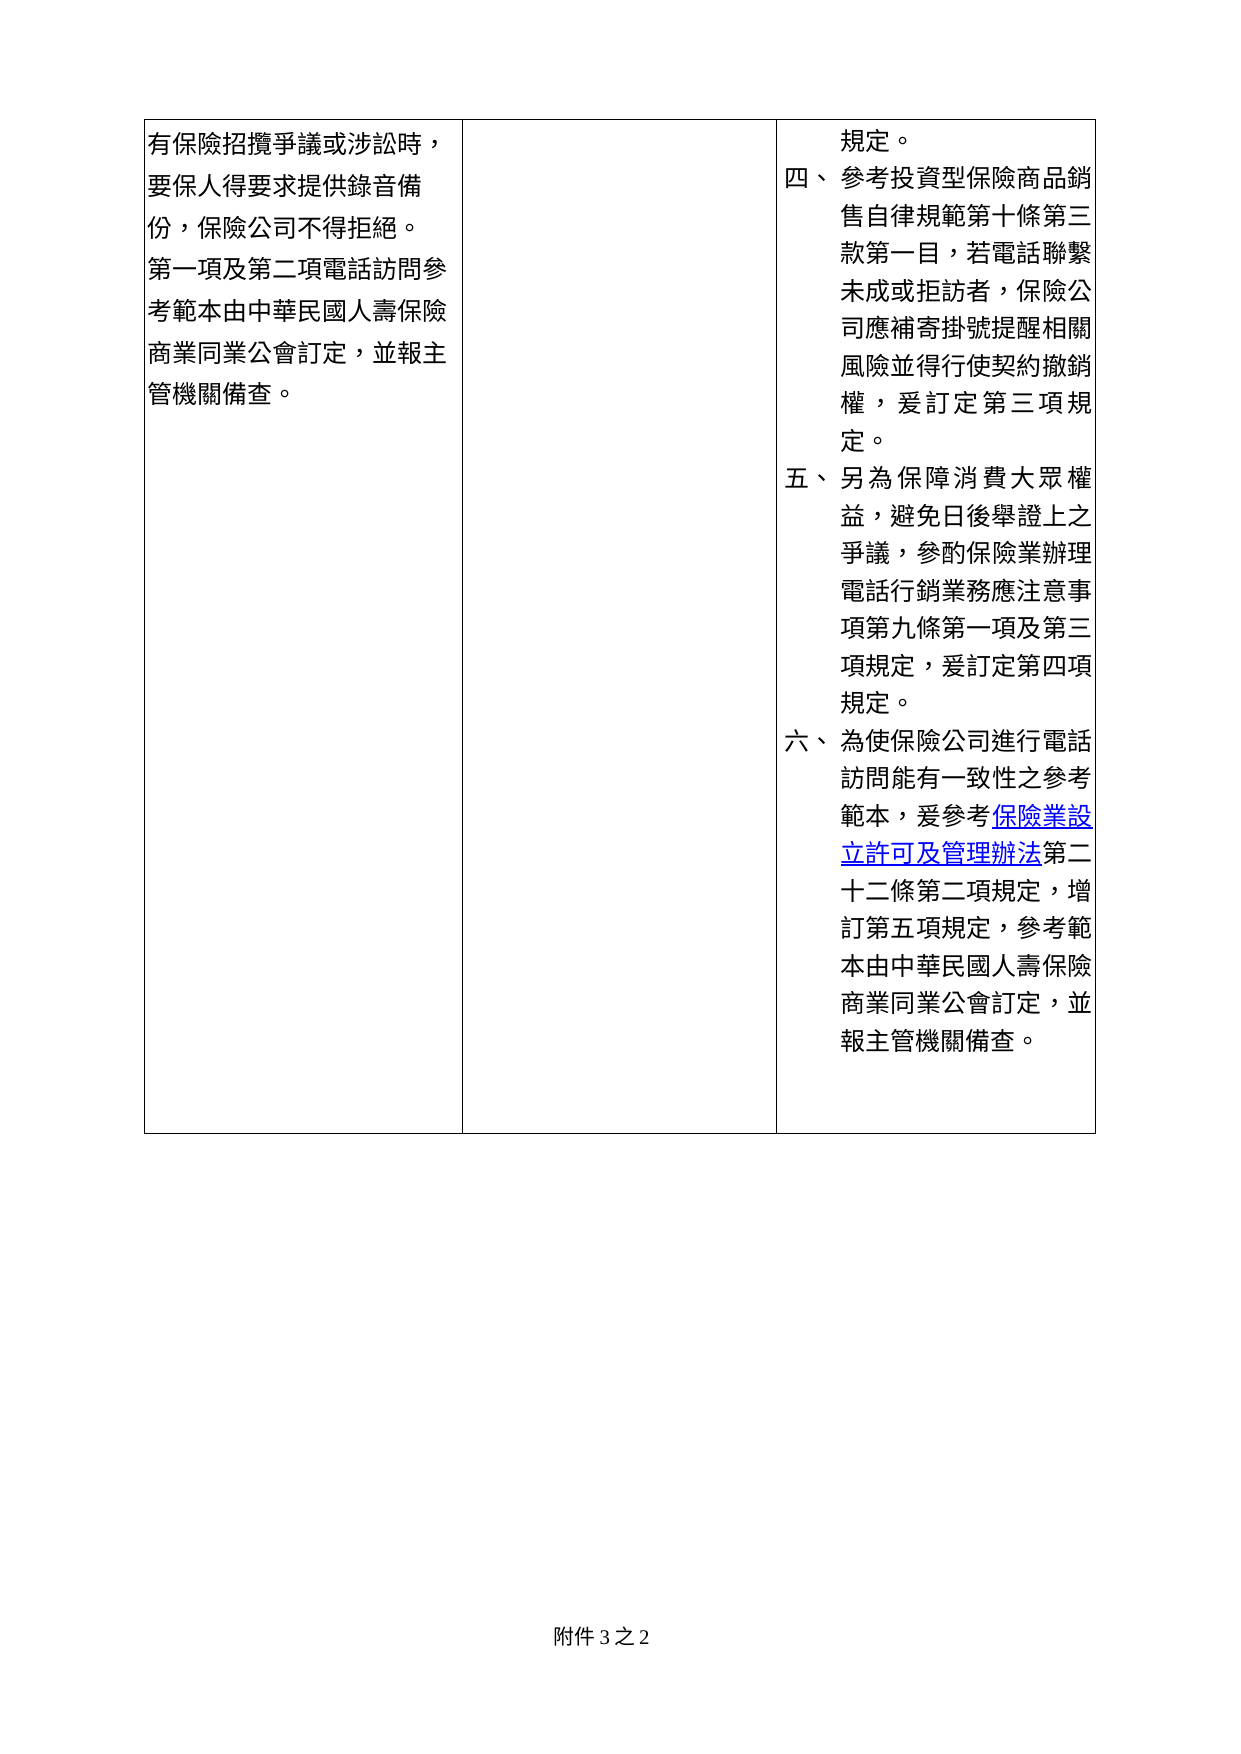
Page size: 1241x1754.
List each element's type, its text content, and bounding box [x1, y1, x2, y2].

table_cell 有保險招攬爭議或涉訟時，要保人得要求提供錄音備份，保險公司不得拒絕。 第一項及第二項電話訪問參考範本由中華民國人壽保險商業同業公會訂定，並報主管機關備查。 [145, 120, 462, 1133]
table_cell 本點新增。 鑑於保險公司直接或透過保險代理人或保險經紀人以銀行為保險商品行銷通路之保險保費收入已占全部通路之保險保費收入百分之六十五以上，係為重要保險行銷通路之一。考量投資型保險商品應由保戶自行選擇投資標的並承擔投資風險，較一般傳統保險商品複雜，易衍生招攬糾紛，另以外幣收付之非投資型人身保險商品涉有匯率風險。基於保障消費者權益及避免消費爭議，爰參考境外結構型商品管理規則第二十二條第一項第三款第四目規定，以躉繳方式及以分期方式繳納保險費且年繳化金額分別達一定金額以上，分別占該類保險商品銷售比率近達百分之五十，規範應進行全面電話訪問，爰訂定第一項規定。 對於未符上揭一定金額之旨揭保險商品，基於保障消費者權益，其電話訪問比例不得低於百分之十，爰訂定第二項規定。 參考投資型保險商品銷售自律規範第十條第三款第一目，若電話聯繫未成或拒訪者，保險公司應補寄掛號提醒相關風險並得行使契約撤銷權，爰訂定第三項規定。 另為保障消費大眾權益，避免日後舉證上之爭議，參酌保險業辦理電話行銷業務應注意事項第九條第一項及第三項規定，爰訂定第四項規定。 為使保險公司進行電話訪問能有一致性之參考範本，爰參考保險業設立許可及管理辦法第二十二條第二項規定，增訂第五項規定，參考範本由中華民國人壽保險商業同業公會訂定，並報主管機關備查。 [777, 120, 1095, 1133]
table_cell [463, 120, 776, 1133]
